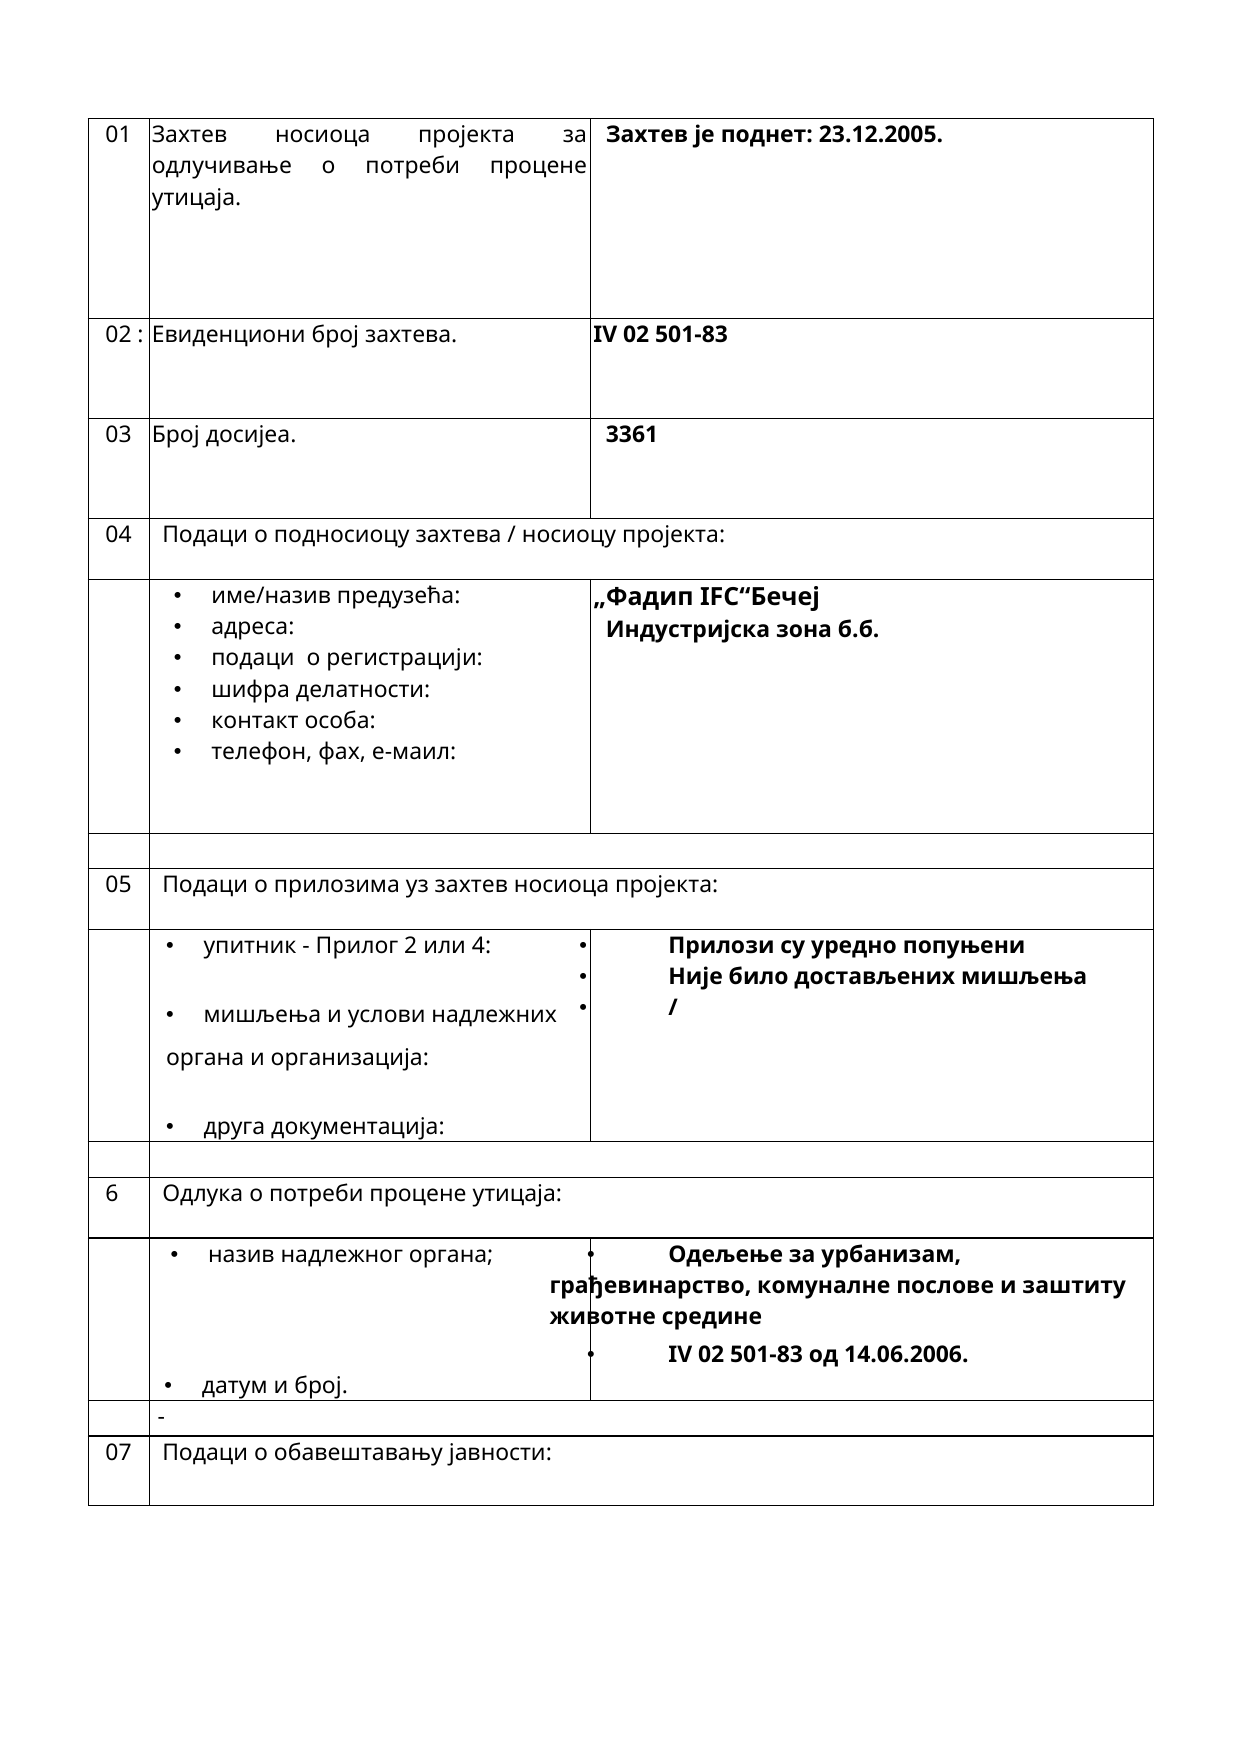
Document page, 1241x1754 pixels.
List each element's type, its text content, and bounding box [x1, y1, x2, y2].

table_cell Прилози су уредно попуњени Није било достављених мишљења / [591, 930, 1153, 1141]
table_cell назив надлежног органа; датум и број. [150, 1239, 590, 1400]
table_cell [89, 1142, 149, 1177]
table_cell 3361 [591, 419, 1153, 518]
table_cell 03 [89, 419, 149, 518]
table_cell [150, 1142, 1153, 1177]
table_header 01 [89, 119, 149, 318]
table_cell упитник - Прилог 2 или 4: мишљења и услови надлежних органа и организација: друга документација: [150, 930, 590, 1141]
table_cell „Фадип IFC“Бечеј Индустријска зона б.б. [591, 580, 1153, 833]
table_cell име/назив предузећа: адреса: подаци о регистрацији: шифра делатности: контакт особа: телефон, фаx, е-маил: [150, 580, 590, 833]
table_cell Евиденциони број захтева. [150, 319, 590, 418]
table_cell Одељење за урбанизам, грађевинарство, комуналне послове и заштиту животне средине IV 02 501-83 од 14.06.2006. [591, 1239, 1153, 1400]
table_cell Подаци о подносиоцу захтева / носиоцу пројекта: [150, 519, 1153, 579]
table_cell [89, 580, 149, 833]
table_header Захтев носиоца пројекта за одлучивање о потреби процене утицаја. [150, 119, 590, 318]
table_cell Подаци о прилозима уз захтев носиоца пројекта: [150, 869, 1153, 929]
table_cell 6 [89, 1178, 149, 1237]
table_cell Одлука о потреби процене утицаја: [150, 1178, 1153, 1237]
table_cell Подаци о обавештавању јавности: [150, 1437, 1153, 1505]
table_cell [150, 834, 1153, 868]
table_header Захтев је поднет: 23.12.2005. [591, 119, 1153, 318]
table_cell 02 : [89, 319, 149, 418]
table_cell [89, 834, 149, 868]
table_cell - [150, 1401, 1153, 1435]
table_cell 05 [89, 869, 149, 929]
table_cell IV 02 501-83 [591, 319, 1153, 418]
table_cell 07 [89, 1437, 149, 1505]
table_cell Број досијеа. [150, 419, 590, 518]
table_cell [89, 1401, 149, 1435]
table_cell 04 [89, 519, 149, 579]
table_cell [89, 1239, 149, 1400]
table_cell [89, 930, 149, 1141]
